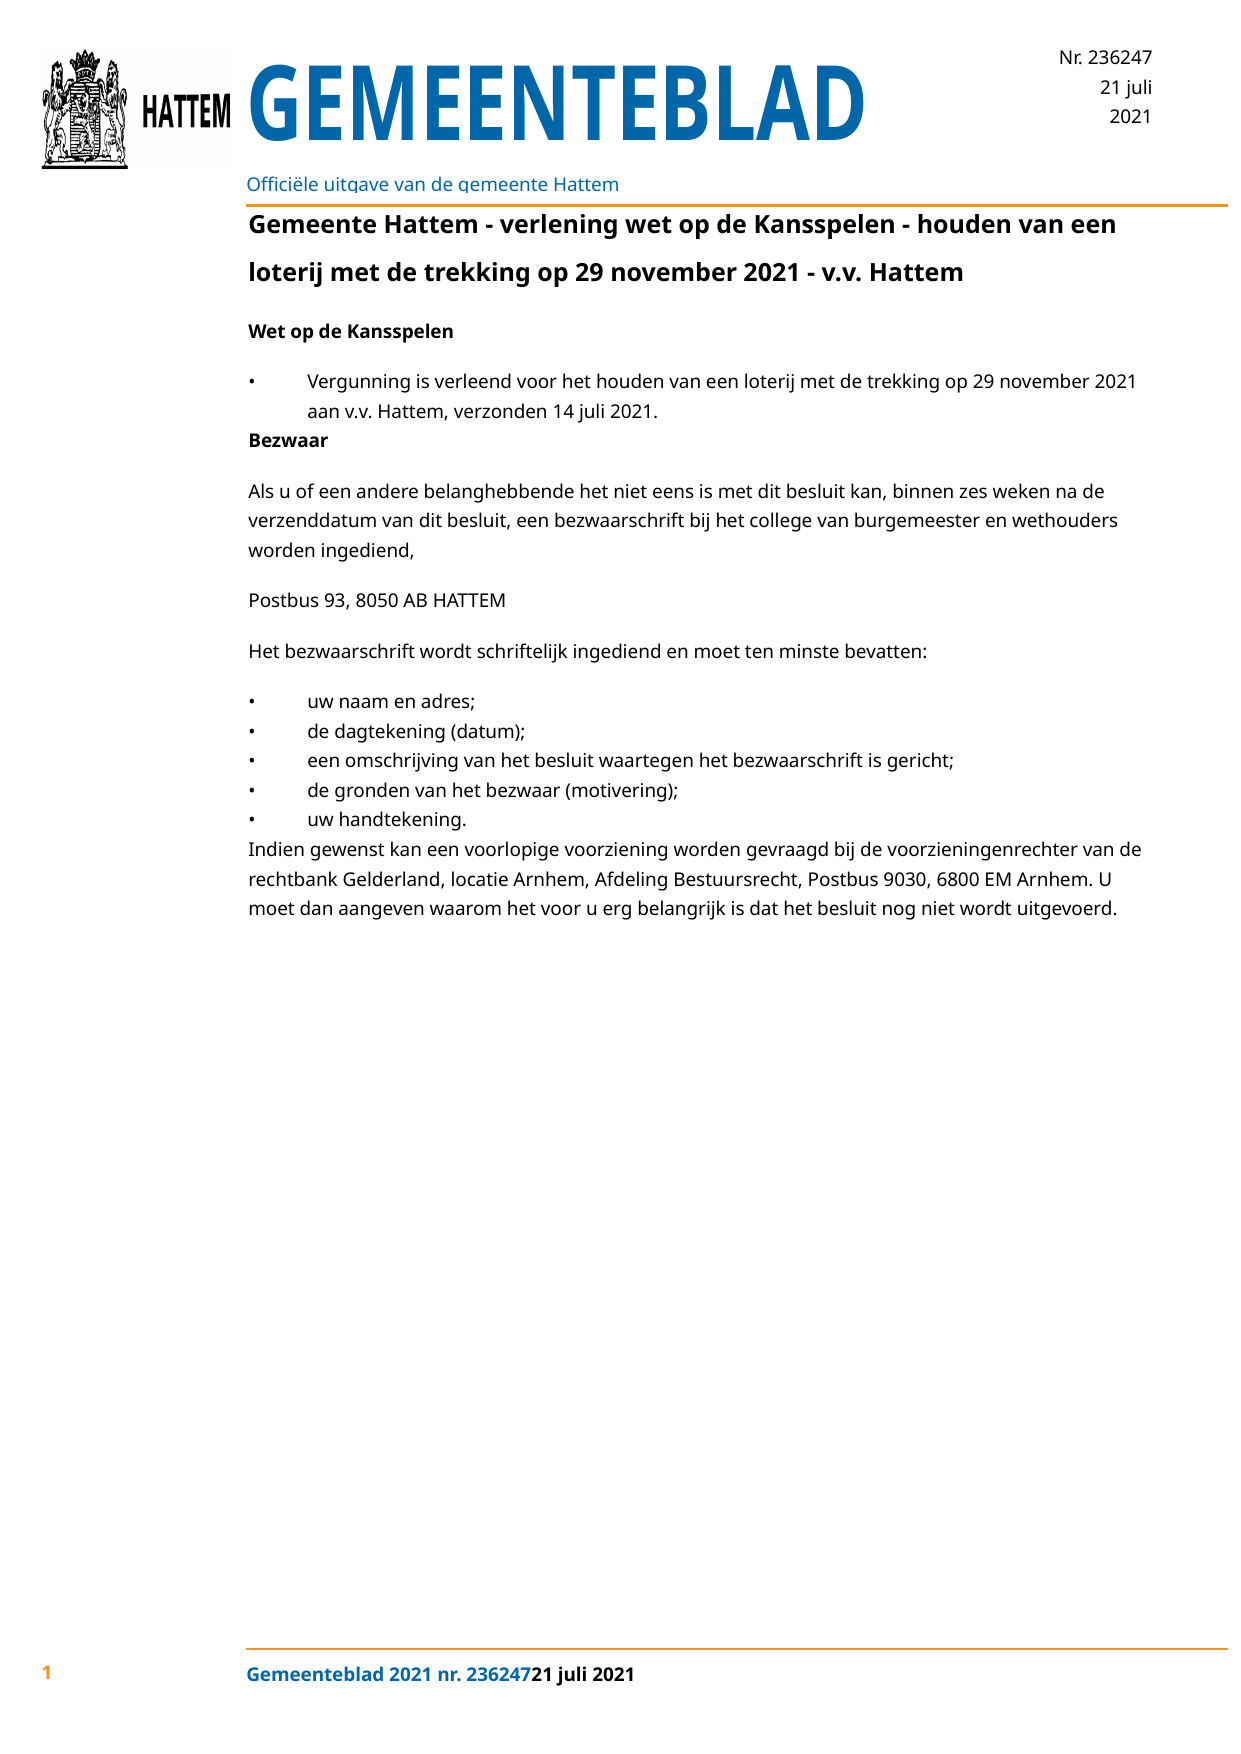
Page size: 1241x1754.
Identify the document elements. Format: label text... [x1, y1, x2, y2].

text Als u of een andere belanghebbende het niet eens is met dit besluit kan, binnen zes weken na de verzenddatum van dit besluit, een bezwaarschrift bij het college van burgemeester en wethouders worden ingediend, [248, 478, 1152, 563]
text Het bezwaarschrift wordt schriftelijk ingediend en moet ten minste bevatten: [248, 638, 1152, 664]
list een omschrijving van het besluit waartegen het bezwaarschrift is gericht; [248, 747, 1152, 773]
picture [41, 47, 231, 172]
list Vergunning is verleend voor het houden van een loterij met de trekking op 29 november 2021 aan v.v. Hattem, verzonden 14 juli 2021. [248, 368, 1152, 424]
text Bezwaar [248, 427, 1152, 453]
list uw handtekening. [248, 807, 1152, 832]
text Indien gewenst kan een voorlopige voorziening worden gevraagd bij de voorzieningenrechter van de rechtbank Gelderland, locatie Arnhem, Afdeling Bestuursrecht, Postbus 9030, 6800 EM Arnhem. U moet dan aangeven waarom het voor u erg belangrijk is dat het besluit nog niet wordt uitgevoerd. [248, 836, 1152, 921]
text Gemeente Hattem - verlening wet op de Kansspelen - houden van een loterij met de trekking op 29 november 2021 - v.v. Hattem [248, 207, 1152, 288]
list uw naam en adres; [248, 688, 1152, 714]
text Wet op de Kansspelen [248, 318, 1152, 344]
list de gronden van het bezwaar (motivering); [248, 777, 1152, 803]
list de dagtekening (datum); [248, 718, 1152, 744]
text Postbus 93, 8050 AB HATTEM [248, 587, 1152, 613]
